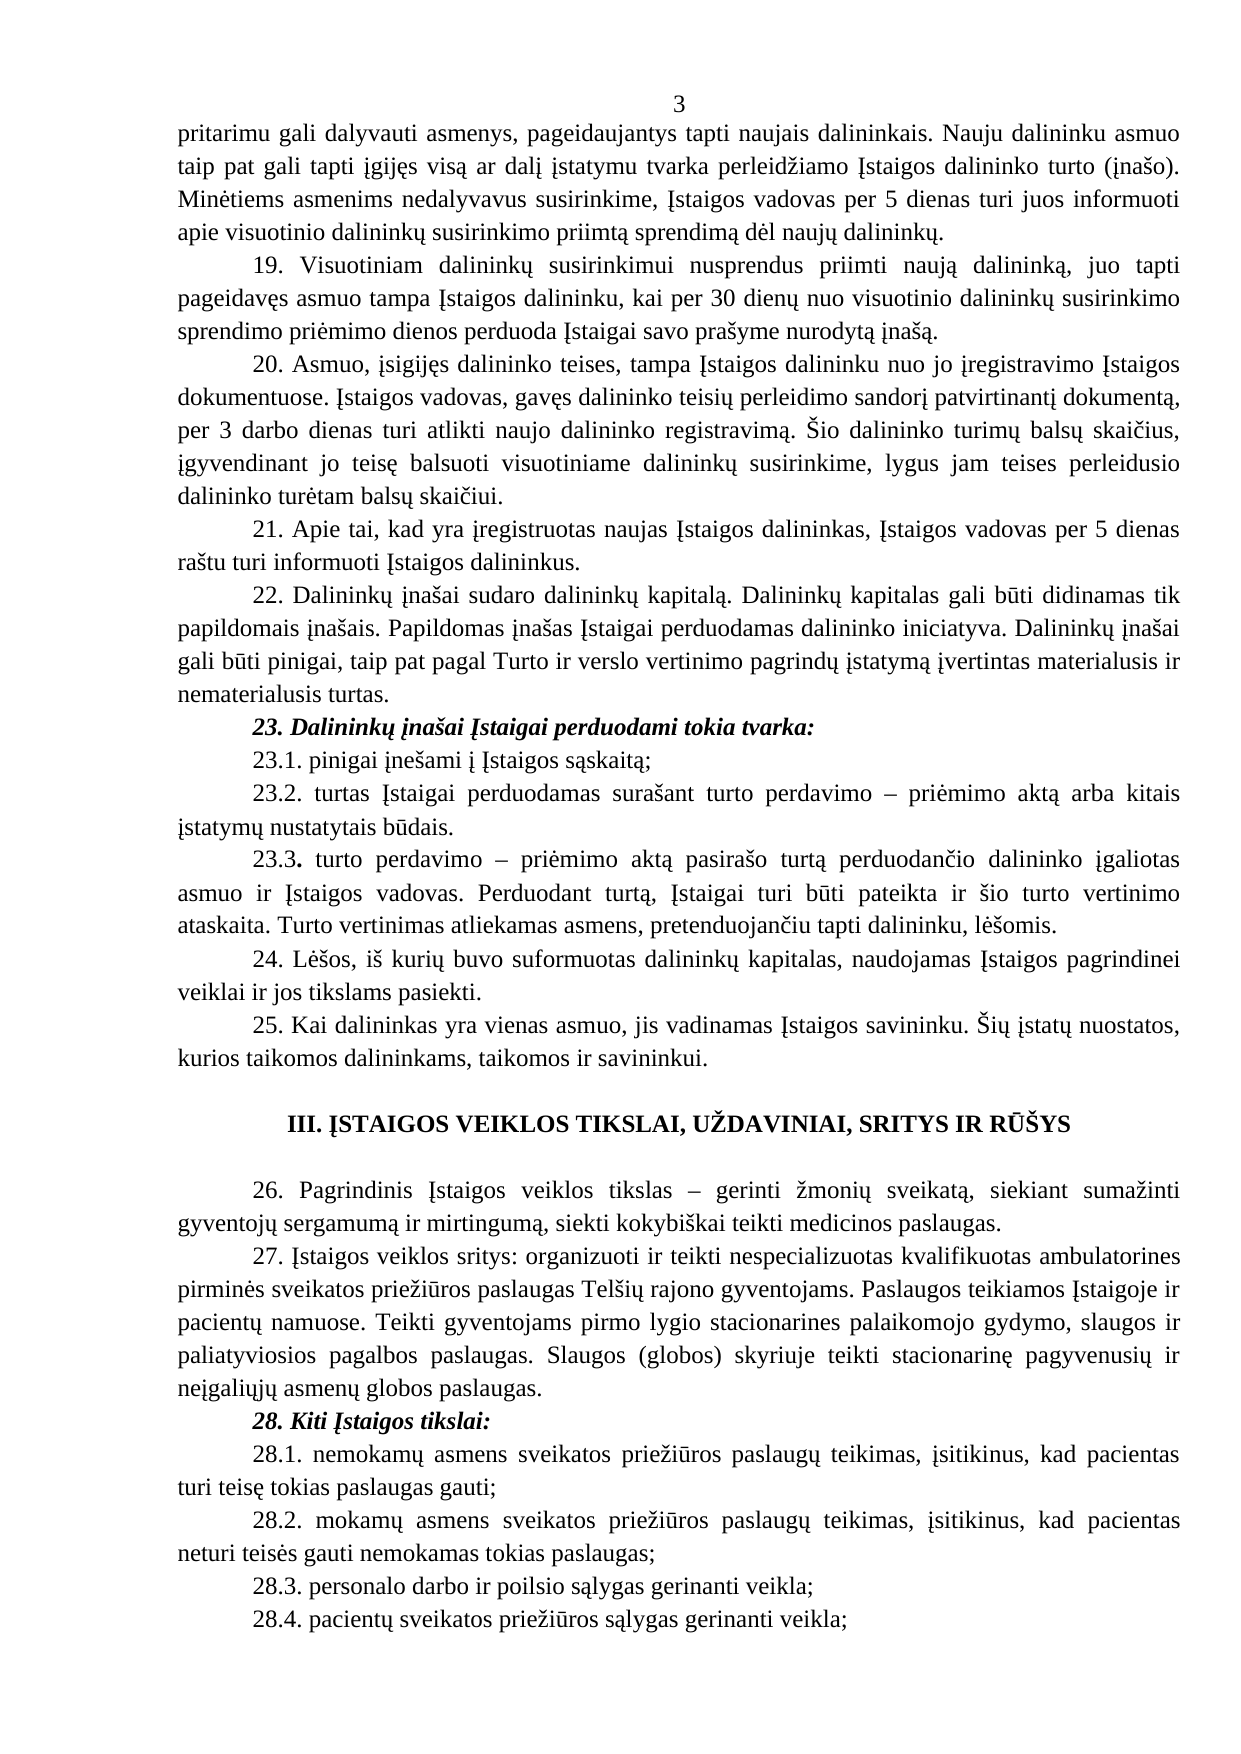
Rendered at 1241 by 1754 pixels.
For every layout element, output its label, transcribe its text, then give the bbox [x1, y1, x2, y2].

text 26. Pagrindinis Įstaigos veiklos tikslas – gerinti žmonių sveikatą, siekiant sumažinti gyventojų sergamumą ir mirtingumą, siekti kokybiškai teikti medicinos paslaugas. [177, 1175, 1181, 1237]
text III. ĮSTAIGOS VEIKLOS TIKSLAI, UŽDAVINIAI, SRITYS IR RŪŠYS [177, 1109, 1181, 1137]
text 20. Asmuo, įsigijęs dalininko teises, tampa Įstaigos dalininku nuo jo įregistravimo Įstaigos dokumentuose. Įstaigos vadovas, gavęs dalininko teisių perleidimo sandorį patvirtinantį dokumentą, per 3 darbo dienas turi atlikti naujo dalininko registravimą. Šio dalininko turimų balsų skaičius, įgyvendinant jo teisę balsuoti visuotiniame dalininkų susirinkime, lygus jam teises perleidusio dalininko turėtam balsų skaičiui. [177, 349, 1181, 510]
text 23. Dalininkų įnašai Įstaigai perduodami tokia tvarka: [177, 712, 1181, 741]
text 28.2. mokamų asmens sveikatos priežiūros paslaugų teikimas, įsitikinus, kad pacientas neturi teisės gauti nemokamas tokias paslaugas; [177, 1505, 1181, 1567]
text 28. Kiti Įstaigos tikslai: [177, 1406, 1181, 1435]
text 28.3. personalo darbo ir poilsio sąlygas gerinanti veikla; [177, 1571, 1181, 1600]
text 24. Lėšos, iš kurių buvo suformuotas dalininkų kapitalas, naudojamas Įstaigos pagrindinei veiklai ir jos tikslams pasiekti. [177, 944, 1181, 1005]
text 25. Kai dalininkas yra vienas asmuo, jis vadinamas Įstaigos savininku. Šių įstatų nuostatos, kurios taikomos dalininkams, taikomos ir savininkui. [177, 1010, 1181, 1071]
text 27. Įstaigos veiklos sritys: organizuoti ir teikti nespecializuotas kvalifikuotas ambulatorines pirminės sveikatos priežiūros paslaugas Telšių rajono gyventojams. Paslaugos teikiamos Įstaigoje ir pacientų namuose. Teikti gyventojams pirmo lygio stacionarines palaikomojo gydymo, slaugos ir paliatyviosios pagalbos paslaugas. Slaugos (globos) skyriuje teikti stacionarinę pagyvenusių ir neįgaliųjų asmenų globos paslaugas. [177, 1241, 1181, 1402]
text 22. Dalininkų įnašai sudaro dalininkų kapitalą. Dalininkų kapitalas gali būti didinamas tik papildomais įnašais. Papildomas įnašas Įstaigai perduodamas dalininko iniciatyva. Dalininkų įnašai gali būti pinigai, taip pat pagal Turto ir verslo vertinimo pagrindų įstatymą įvertintas materialusis ir nematerialusis turtas. [177, 580, 1181, 708]
text 23.3. turto perdavimo – priėmimo aktą pasirašo turtą perduodančio dalininko įgaliotas asmuo ir Įstaigos vadovas. Perduodant turtą, Įstaigai turi būti pateikta ir šio turto vertinimo ataskaita. Turto vertinimas atliekamas asmens, pretenduojančiu tapti dalininku, lėšomis. [177, 844, 1181, 939]
text 28.1. nemokamų asmens sveikatos priežiūros paslaugų teikimas, įsitikinus, kad pacientas turi teisę tokias paslaugas gauti; [177, 1439, 1181, 1501]
text 23.1. pinigai įnešami į Įstaigos sąskaitą; [177, 746, 1181, 774]
text 19. Visuotiniam dalininkų susirinkimui nusprendus priimti naują dalininką, juo tapti pageidavęs asmuo tampa Įstaigos dalininku, kai per 30 dienų nuo visuotinio dalininkų susirinkimo sprendimo priėmimo dienos perduoda Įstaigai savo prašyme nurodytą įnašą. [177, 250, 1181, 345]
text 28.4. pacientų sveikatos priežiūros sąlygas gerinanti veikla; [177, 1604, 1181, 1633]
text pritarimu gali dalyvauti asmenys, pageidaujantys tapti naujais dalininkais. Nauju dalininku asmuo taip pat gali tapti įgijęs visą ar dalį įstatymu tvarka perleidžiamo Įstaigos dalininko turto (įnašo). Minėtiems asmenims nedalyvavus susirinkime, Įstaigos vadovas per 5 dienas turi juos informuoti apie visuotinio dalininkų susirinkimo priimtą sprendimą dėl naujų dalininkų. [177, 118, 1181, 246]
text 21. Apie tai, kad yra įregistruotas naujas Įstaigos dalininkas, Įstaigos vadovas per 5 dienas raštu turi informuoti Įstaigos dalininkus. [177, 514, 1181, 576]
text 23.2. turtas Įstaigai perduodamas surašant turto perdavimo – priėmimo aktą arba kitais įstatymų nustatytais būdais. [177, 778, 1181, 840]
